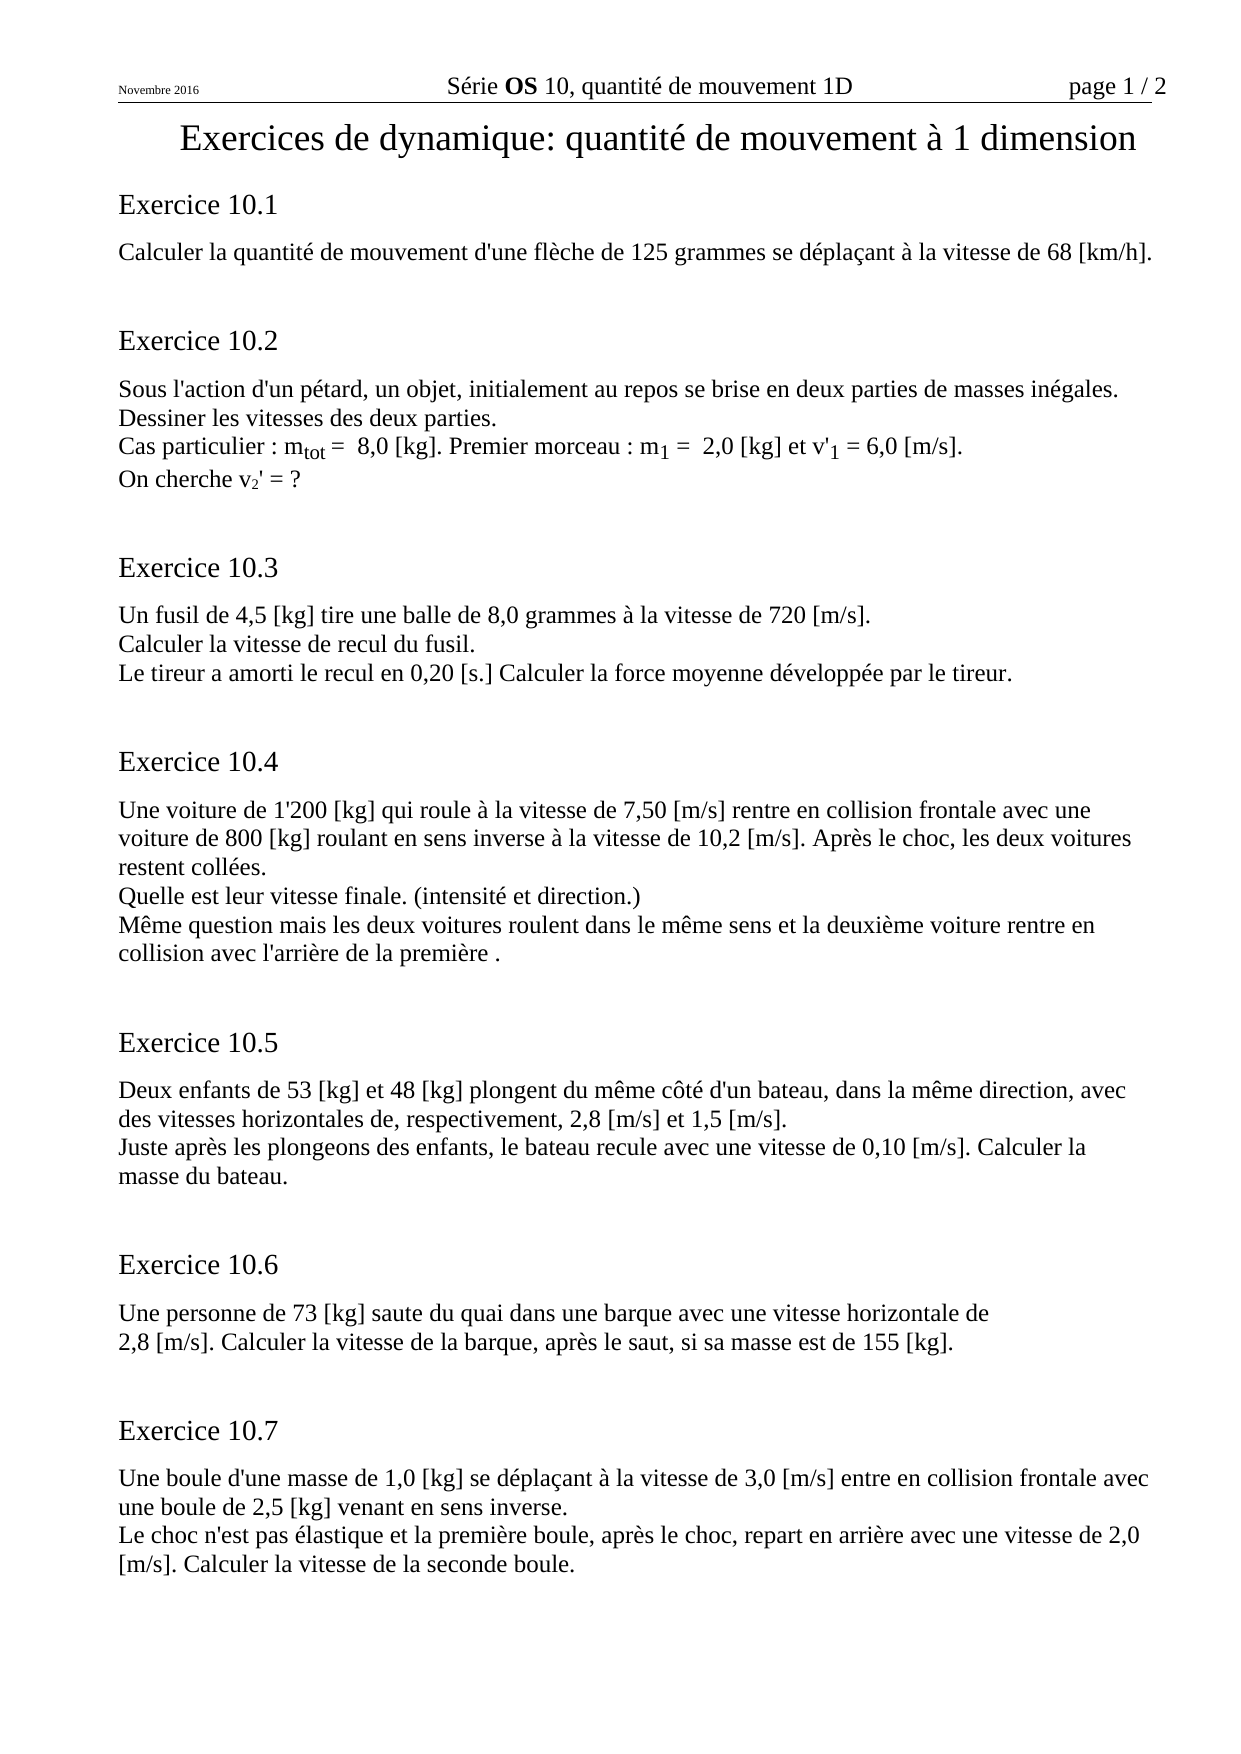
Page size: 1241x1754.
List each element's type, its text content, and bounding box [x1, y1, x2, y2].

text Cas particulier : mtot = 8,0 [kg]. Premier morceau : m1 = 2,0 [kg] et v'1 = 6,0 [m/s]. [118, 431, 1152, 464]
text Sous l'action d'un pétard, un objet, initialement au repos se brise en deux parties de masses inégales. Dessiner les vitesses des deux parties. [118, 374, 1152, 431]
text On cherche v2' = ? [118, 464, 1152, 493]
text Une personne de 73 [kg] saute du quai dans une barque avec une vitesse horizontale de [118, 1298, 1152, 1327]
text 2,8 [m/s]. Calculer la vitesse de la barque, après le saut, si sa masse est de 155 [kg]. [118, 1327, 1152, 1355]
text Calculer la quantité de mouvement d'une flèche de 125 grammes se déplaçant à la vitesse de 68 [km/h]. [118, 237, 1228, 266]
text Exercice 10.5 [118, 1025, 1152, 1058]
text Juste après les plongeons des enfants, le bateau recule avec une vitesse de 0,10 [m/s]. Calculer la masse du bateau. [118, 1132, 1152, 1190]
text Calculer la vitesse de recul du fusil. [118, 629, 1152, 658]
text Exercice 10.3 [118, 550, 1152, 584]
text Exercice 10.4 [118, 744, 1152, 778]
text Une voiture de 1'200 [kg] qui roule à la vitesse de 7,50 [m/s] rentre en collision frontale avec une voiture de 800 [kg] roulant en sens inverse à la vitesse de 10,2 [m/s]. Après le choc, les deux voitures restent collées. [118, 795, 1152, 881]
text Un fusil de 4,5 [kg] tire une balle de 8,0 grammes à la vitesse de 720 [m/s]. [118, 601, 1152, 629]
text Exercice 10.2 [118, 323, 1152, 357]
text Le choc n'est pas élastique et la première boule, après le choc, repart en arrière avec une vitesse de 2,0 [m/s]. Calculer la vitesse de la seconde boule. [118, 1521, 1152, 1578]
text Exercices de dynamique: quantité de mouvement à 1 dimension [118, 115, 1199, 158]
text Le tireur a amorti le recul en 0,20 [s.] Calculer la force moyenne développée par le tireur. [118, 658, 1152, 687]
text Exercice 10.7 [118, 1413, 1152, 1446]
text Même question mais les deux voitures roulent dans le même sens et la deuxième voiture rentre en collision avec l'arrière de la première . [118, 910, 1152, 967]
text Deux enfants de 53 [kg] et 48 [kg] plongent du même côté d'un bateau, dans la même direction, avec des vitesses horizontales de, respectivement, 2,8 [m/s] et 1,5 [m/s]. [118, 1075, 1152, 1132]
text Quelle est leur vitesse finale. (intensité et direction.) [118, 881, 1152, 910]
text Une boule d'une masse de 1,0 [kg] se déplaçant à la vitesse de 3,0 [m/s] entre en collision frontale avec une boule de 2,5 [kg] venant en sens inverse. [118, 1463, 1152, 1521]
text Exercice 10.1 [118, 187, 1152, 221]
text Exercice 10.6 [118, 1247, 1152, 1281]
